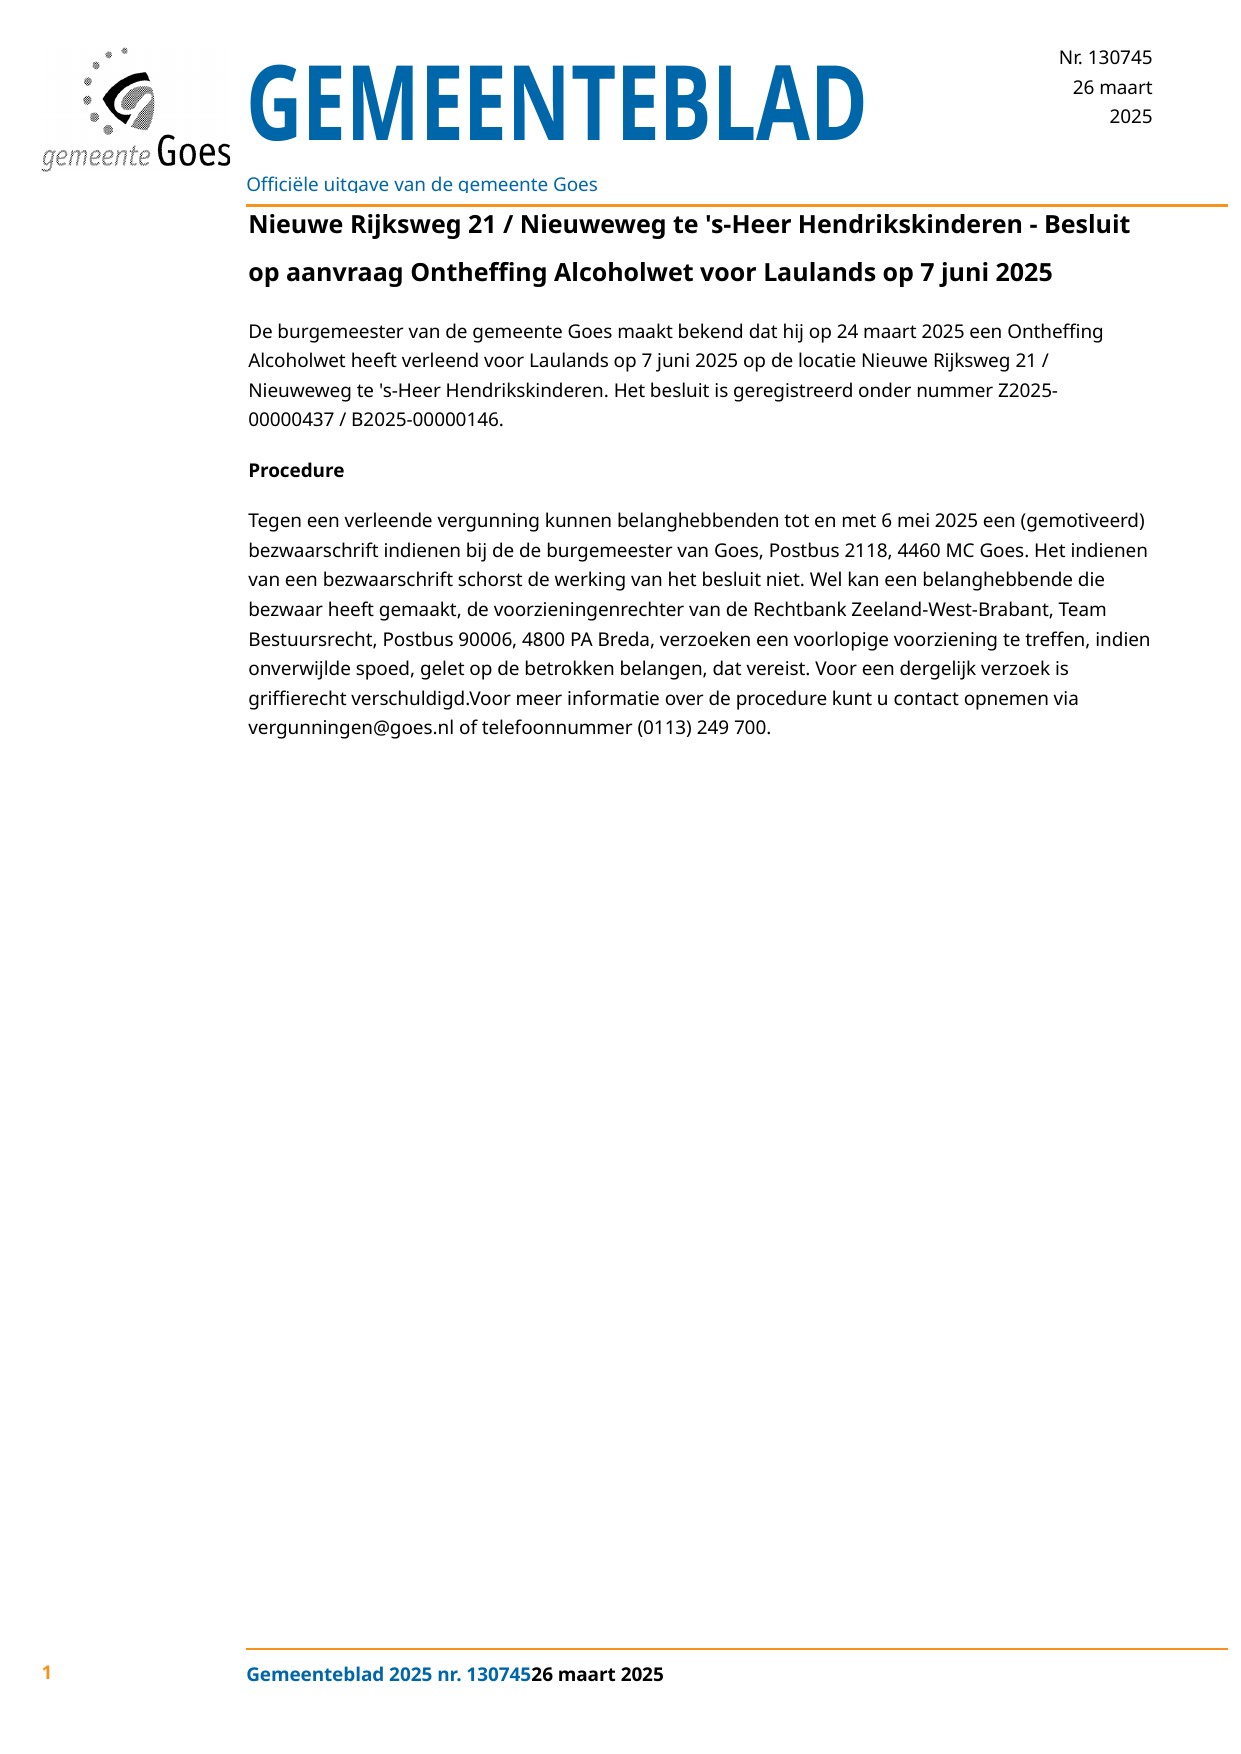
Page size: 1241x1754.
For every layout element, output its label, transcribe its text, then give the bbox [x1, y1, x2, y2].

text De burgemeester van de gemeente Goes maakt bekend dat hij op 24 maart 2025 een Ontheffing Alcoholwet heeft verleend voor Laulands op 7 juni 2025 op de locatie Nieuwe Rijksweg 21 / Nieuweweg te 's-Heer Hendrikskinderen. Het besluit is geregistreerd onder nummer Z2025-00000437 / B2025-00000146. [248, 318, 1152, 432]
text Procedure [248, 457, 1152, 483]
picture [41, 47, 231, 172]
text Tegen een verleende vergunning kunnen belanghebbenden tot en met 6 mei 2025 een (gemotiveerd) bezwaarschrift indienen bij de de burgemeester van Goes, Postbus 2118, 4460 MC Goes. Het indienen van een bezwaarschrift schorst de werking van het besluit niet. Wel kan een belanghebbende die bezwaar heeft gemaakt, de voorzieningenrechter van de Rechtbank Zeeland-West-Brabant, Team Bestuursrecht, Postbus 90006, 4800 PA Breda, verzoeken een voorlopige voorziening te treffen, indien onverwijlde spoed, gelet op de betrokken belangen, dat vereist. Voor een dergelijk verzoek is griffierecht verschuldigd.Voor meer informatie over de procedure kunt u contact opnemen via vergunningen@goes.nl of telefoonnummer (0113) 249 700. [248, 507, 1152, 740]
text Nieuwe Rijksweg 21 / Nieuweweg te 's-Heer Hendrikskinderen - Besluit op aanvraag Ontheffing Alcoholwet voor Laulands op 7 juni 2025 [248, 207, 1152, 288]
